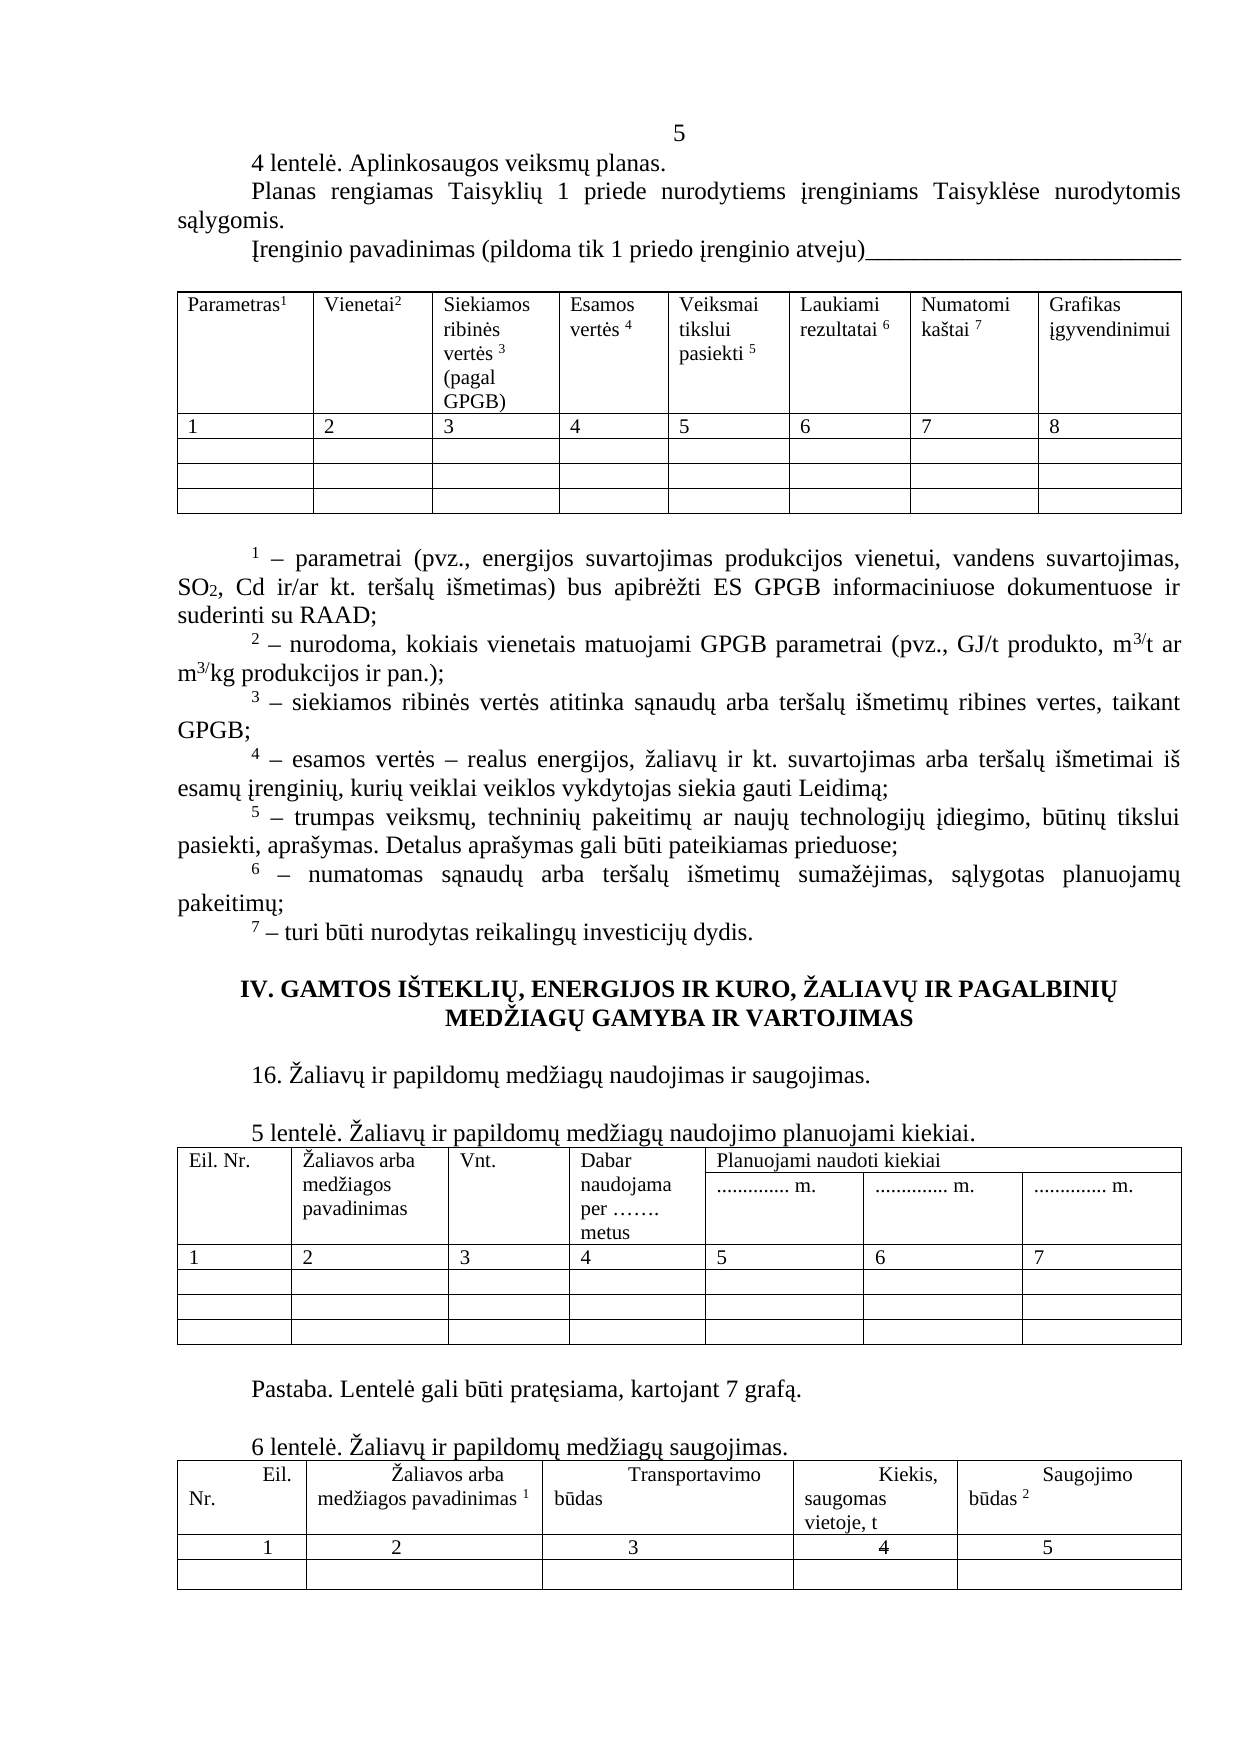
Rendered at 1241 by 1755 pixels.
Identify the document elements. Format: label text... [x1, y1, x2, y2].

table_cell 5 [706, 1245, 863, 1269]
table_cell [794, 1560, 957, 1588]
table_header Žaliavos arba medžiagos pavadinimas 1 [307, 1461, 542, 1534]
table_cell [911, 489, 1038, 513]
table_header Planuojami naudoti kiekiai [706, 1148, 1181, 1172]
text 1 – parametrai (pvz., energijos suvartojimas produkcijos vienetui, vandens suvartojimas, SO2, Cd ir/ar kt. teršalų išmetimas) bus apibrėžti ES GPGB informaciniuose dokumentuose ir suderinti su RAAD; [177, 543, 1181, 629]
table_header Esamos vertės 4 [560, 293, 668, 413]
table_header Veiksmai tikslui pasiekti 5 [669, 293, 789, 413]
table_cell [433, 464, 559, 488]
text 2 – nurodoma, kokiais vienetais matuojami GPGB parametrai (pvz., GJ/t produkto, m3/t ar m3/kg produkcijos ir pan.); [177, 629, 1181, 687]
table_cell [292, 1270, 448, 1294]
table_cell [1039, 464, 1181, 488]
table_cell 2 [314, 414, 432, 438]
table_cell [178, 489, 313, 513]
table_cell [911, 464, 1038, 488]
table_cell 6 [864, 1245, 1022, 1269]
table_cell [864, 1295, 1022, 1319]
text 16. Žaliavų ir papildomų medžiagų naudojimas ir saugojimas. [177, 1060, 1181, 1089]
table_cell [560, 464, 668, 488]
text Planas rengiamas Taisyklių 1 priede nurodytiems įrenginiams Taisyklėse nurodytomis sąlygomis. [177, 176, 1181, 234]
table_cell [433, 489, 559, 513]
table_header Siekiamos ribinės vertės 3 (pagal GPGB) [433, 293, 559, 413]
table_header Dabar naudojama per ……. metus [570, 1148, 705, 1244]
table_cell [178, 1560, 306, 1588]
table_cell [669, 489, 789, 513]
table_cell [1023, 1320, 1181, 1344]
table_cell 4 [560, 414, 668, 438]
table_cell 5 [958, 1535, 1181, 1559]
table_cell [790, 489, 910, 513]
table_cell [1023, 1295, 1181, 1319]
text Pastaba. Lentelė gali būti pratęsiama, kartojant 7 grafą. [177, 1374, 1181, 1403]
table_cell .............. m. [1023, 1173, 1181, 1244]
table_cell 3 [449, 1245, 569, 1269]
text Įrenginio pavadinimas (pildoma tik 1 priedo įrenginio atveju) [177, 234, 1181, 263]
text 5 lentelė. Žaliavų ir papildomų medžiagų naudojimo planuojami kiekiai. [177, 1118, 1181, 1147]
table_header Transportavimo būdas [543, 1461, 793, 1534]
table_cell [560, 439, 668, 463]
text 5 – trumpas veiksmų, techninių pakeitimų ar naujų technologijų įdiegimo, būtinų tikslui pasiekti, aprašymas. Detalus aprašymas gali būti pateikiamas prieduose; [177, 802, 1181, 859]
table_header Laukiami rezultatai 6 [790, 293, 910, 413]
table_cell [307, 1560, 542, 1588]
table_cell 1 [178, 414, 313, 438]
table_cell 4 [570, 1245, 705, 1269]
table_header Vienetai2 [314, 293, 432, 413]
table_header Parametras1 [178, 293, 313, 413]
table_cell 8 [1039, 414, 1181, 438]
table_cell [543, 1560, 793, 1588]
text 6 lentelė. Žaliavų ir papildomų medžiagų saugojimas. [177, 1432, 1181, 1460]
table_cell [911, 439, 1038, 463]
table_cell 1 [178, 1245, 291, 1269]
table_cell 7 [911, 414, 1038, 438]
table_header Žaliavos arba medžiagos pavadinimas [292, 1148, 448, 1244]
table_header Saugojimo būdas 2 [958, 1461, 1181, 1534]
table_cell [449, 1295, 569, 1319]
table_cell [1023, 1270, 1181, 1294]
table_cell [178, 1270, 291, 1294]
table_cell [433, 439, 559, 463]
table_header Vnt. [449, 1148, 569, 1244]
table_header Numatomi kaštai 7 [911, 293, 1038, 413]
table_cell [314, 489, 432, 513]
table_cell [669, 464, 789, 488]
table_cell [706, 1320, 863, 1344]
table_cell [570, 1320, 705, 1344]
table_header Kiekis, saugomas vietoje, t [794, 1461, 957, 1534]
table_cell 5 [669, 414, 789, 438]
table_cell [864, 1320, 1022, 1344]
table_cell [178, 1295, 291, 1319]
table_header Grafikas įgyvendinimui [1039, 293, 1181, 413]
table_cell 3 [543, 1535, 793, 1559]
text 6 – numatomas sąnaudų arba teršalų išmetimų sumažėjimas, sąlygotas planuojamų pakeitimų; [177, 859, 1181, 917]
table_cell 7 [1023, 1245, 1181, 1269]
table_cell [1039, 489, 1181, 513]
table_cell [314, 464, 432, 488]
table_cell [292, 1295, 448, 1319]
table_cell 4 [794, 1535, 957, 1559]
table_cell 2 [292, 1245, 448, 1269]
text 4 – esamos vertės – realus energijos, žaliavų ir kt. suvartojimas arba teršalų išmetimai iš esamų įrenginių, kurių veiklai veiklos vykdytojas siekia gauti Leidimą; [177, 744, 1181, 802]
table_cell [292, 1320, 448, 1344]
table_cell [864, 1270, 1022, 1294]
text 7 – turi būti nurodytas reikalingų investicijų dydis. [177, 917, 1181, 945]
table_cell [790, 439, 910, 463]
text 4 lentelė. Aplinkosaugos veiksmų planas. [177, 148, 1181, 176]
table_cell [958, 1560, 1181, 1588]
table_cell [314, 439, 432, 463]
table_cell [449, 1270, 569, 1294]
table_cell [706, 1270, 863, 1294]
text IV. GAMTOS IŠTEKLIŲ, ENERGIJOS IR KURO, ŽALIAVŲ IR PAGALBINIŲ MEDŽIAGŲ GAMYBA IR VARTOJIMAS [177, 974, 1181, 1032]
table_cell .............. m. [706, 1173, 863, 1244]
table_cell [178, 464, 313, 488]
table_cell [178, 1320, 291, 1344]
table_cell [560, 489, 668, 513]
table_cell 2 [307, 1535, 542, 1559]
table_header Eil. Nr. [178, 1148, 291, 1244]
table_cell [178, 439, 313, 463]
table_cell [570, 1295, 705, 1319]
table_cell [449, 1320, 569, 1344]
table_cell [1039, 439, 1181, 463]
table_header Eil. Nr. [178, 1461, 306, 1534]
table_cell 6 [790, 414, 910, 438]
table_cell [570, 1270, 705, 1294]
table_cell [790, 464, 910, 488]
text 3 – siekiamos ribinės vertės atitinka sąnaudų arba teršalų išmetimų ribines vertes, taikant GPGB; [177, 687, 1181, 744]
table_cell 3 [433, 414, 559, 438]
table_cell [706, 1295, 863, 1319]
table_cell 1 [178, 1535, 306, 1559]
table_cell .............. m. [864, 1173, 1022, 1244]
table_cell [669, 439, 789, 463]
